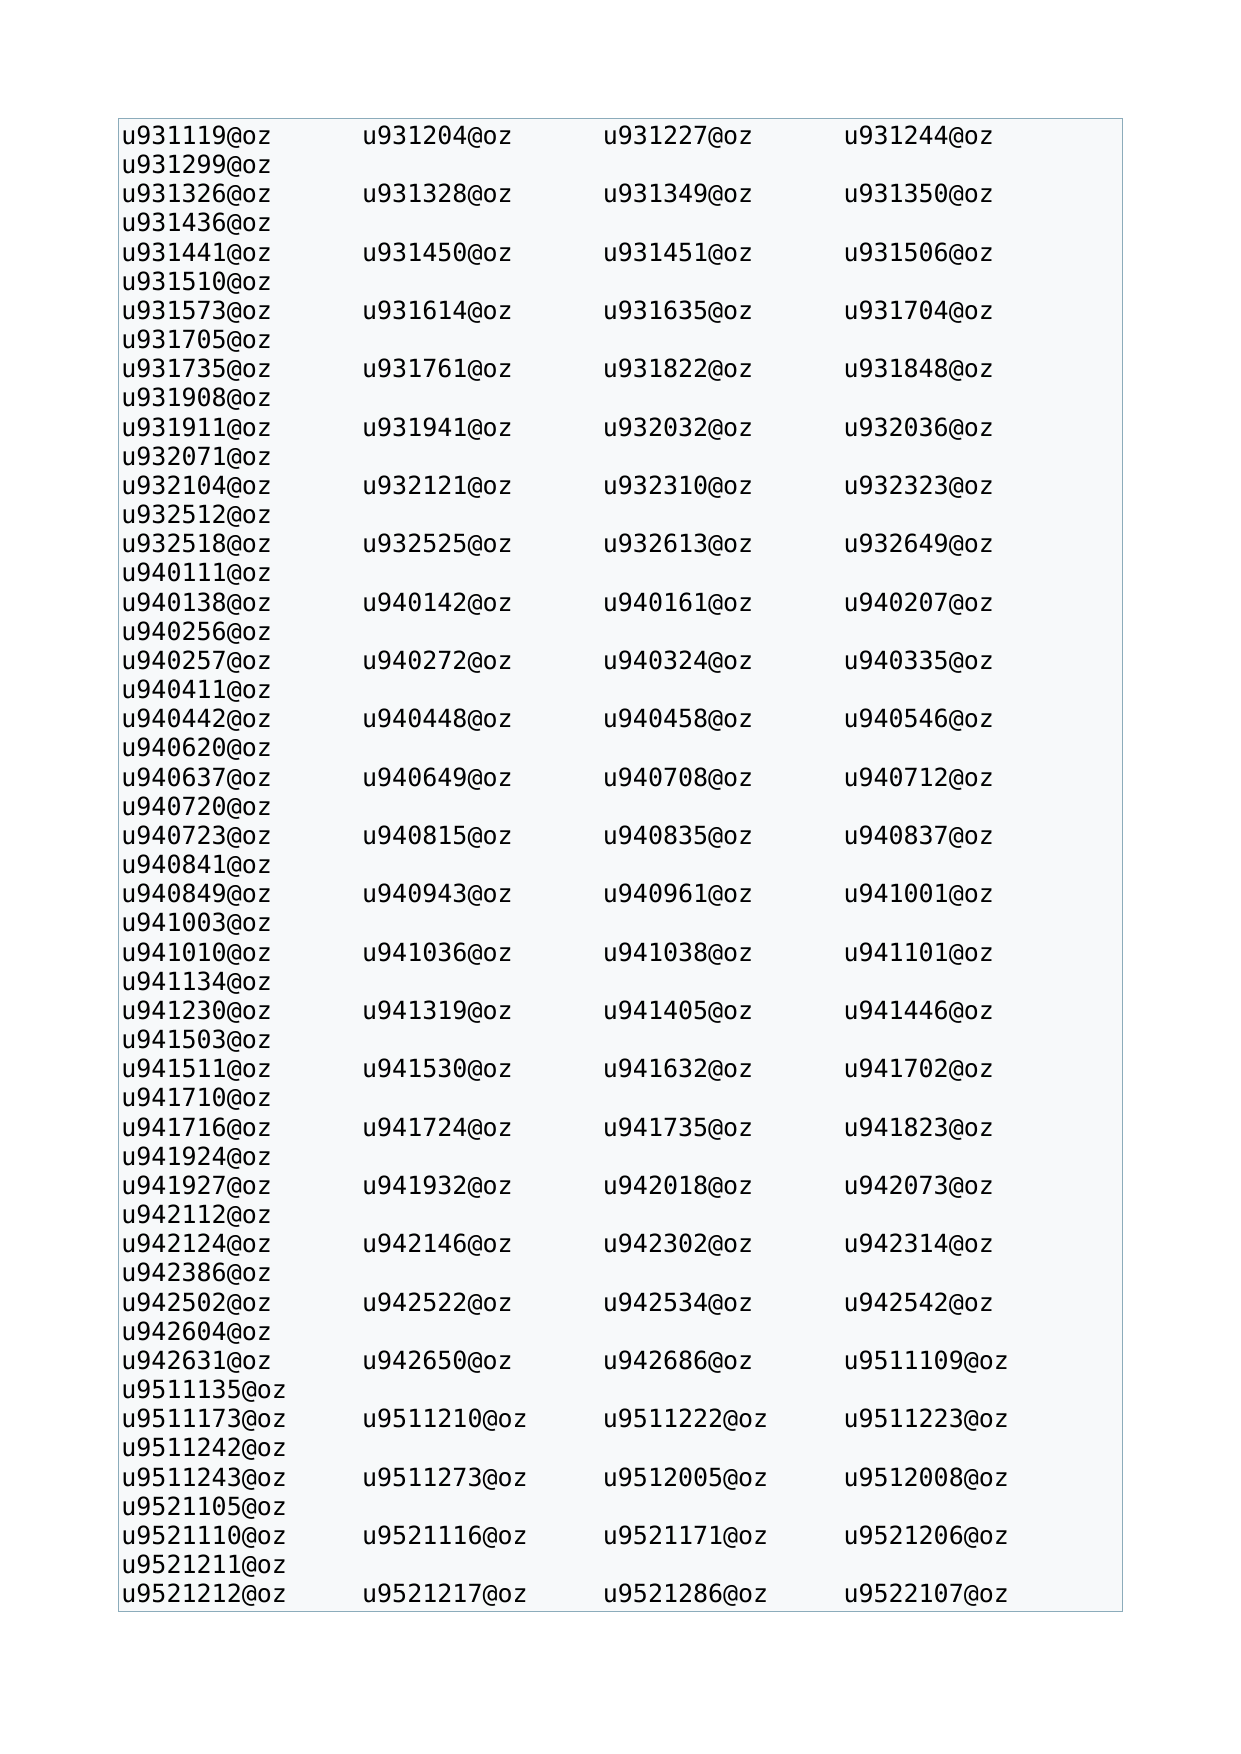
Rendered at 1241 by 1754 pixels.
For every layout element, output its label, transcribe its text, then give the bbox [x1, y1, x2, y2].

text u931119@oz u931204@oz u931227@oz u931244@oz u931299@oz u931326@oz u931328@oz u931349@oz u931350@oz u931436@oz u931441@oz u931450@oz u931451@oz u931506@oz u931510@oz u931573@oz u931614@oz u931635@oz u931704@oz u931705@oz u931735@oz u931761@oz u931822@oz u931848@oz u931908@oz u931911@oz u931941@oz u932032@oz u932036@oz u932071@oz u932104@oz u932121@oz u932310@oz u932323@oz u932512@oz u932518@oz u932525@oz u932613@oz u932649@oz u940111@oz u940138@oz u940142@oz u940161@oz u940207@oz u940256@oz u940257@oz u940272@oz u940324@oz u940335@oz u940411@oz u940442@oz u940448@oz u940458@oz u940546@oz u940620@oz u940637@oz u940649@oz u940708@oz u940712@oz u940720@oz u940723@oz u940815@oz u940835@oz u940837@oz u940841@oz u940849@oz u940943@oz u940961@oz u941001@oz u941003@oz u941010@oz u941036@oz u941038@oz u941101@oz u941134@oz u941230@oz u941319@oz u941405@oz u941446@oz u941503@oz u941511@oz u941530@oz u941632@oz u941702@oz u941710@oz u941716@oz u941724@oz u941735@oz u941823@oz u941924@oz u941927@oz u941932@oz u942018@oz u942073@oz u942112@oz u942124@oz u942146@oz u942302@oz u942314@oz u942386@oz u942502@oz u942522@oz u942534@oz u942542@oz u942604@oz u942631@oz u942650@oz u942686@oz u9511109@oz u9511135@oz u9511173@oz u9511210@oz u9511222@oz u9511223@oz u9511242@oz u9511243@oz u9511273@oz u9512005@oz u9512008@oz u9521105@oz u9521110@oz u9521116@oz u9521171@oz u9521206@oz u9521211@oz u9521212@oz u9521217@oz u9521286@oz u9522107@oz [119, 119, 1122, 1611]
